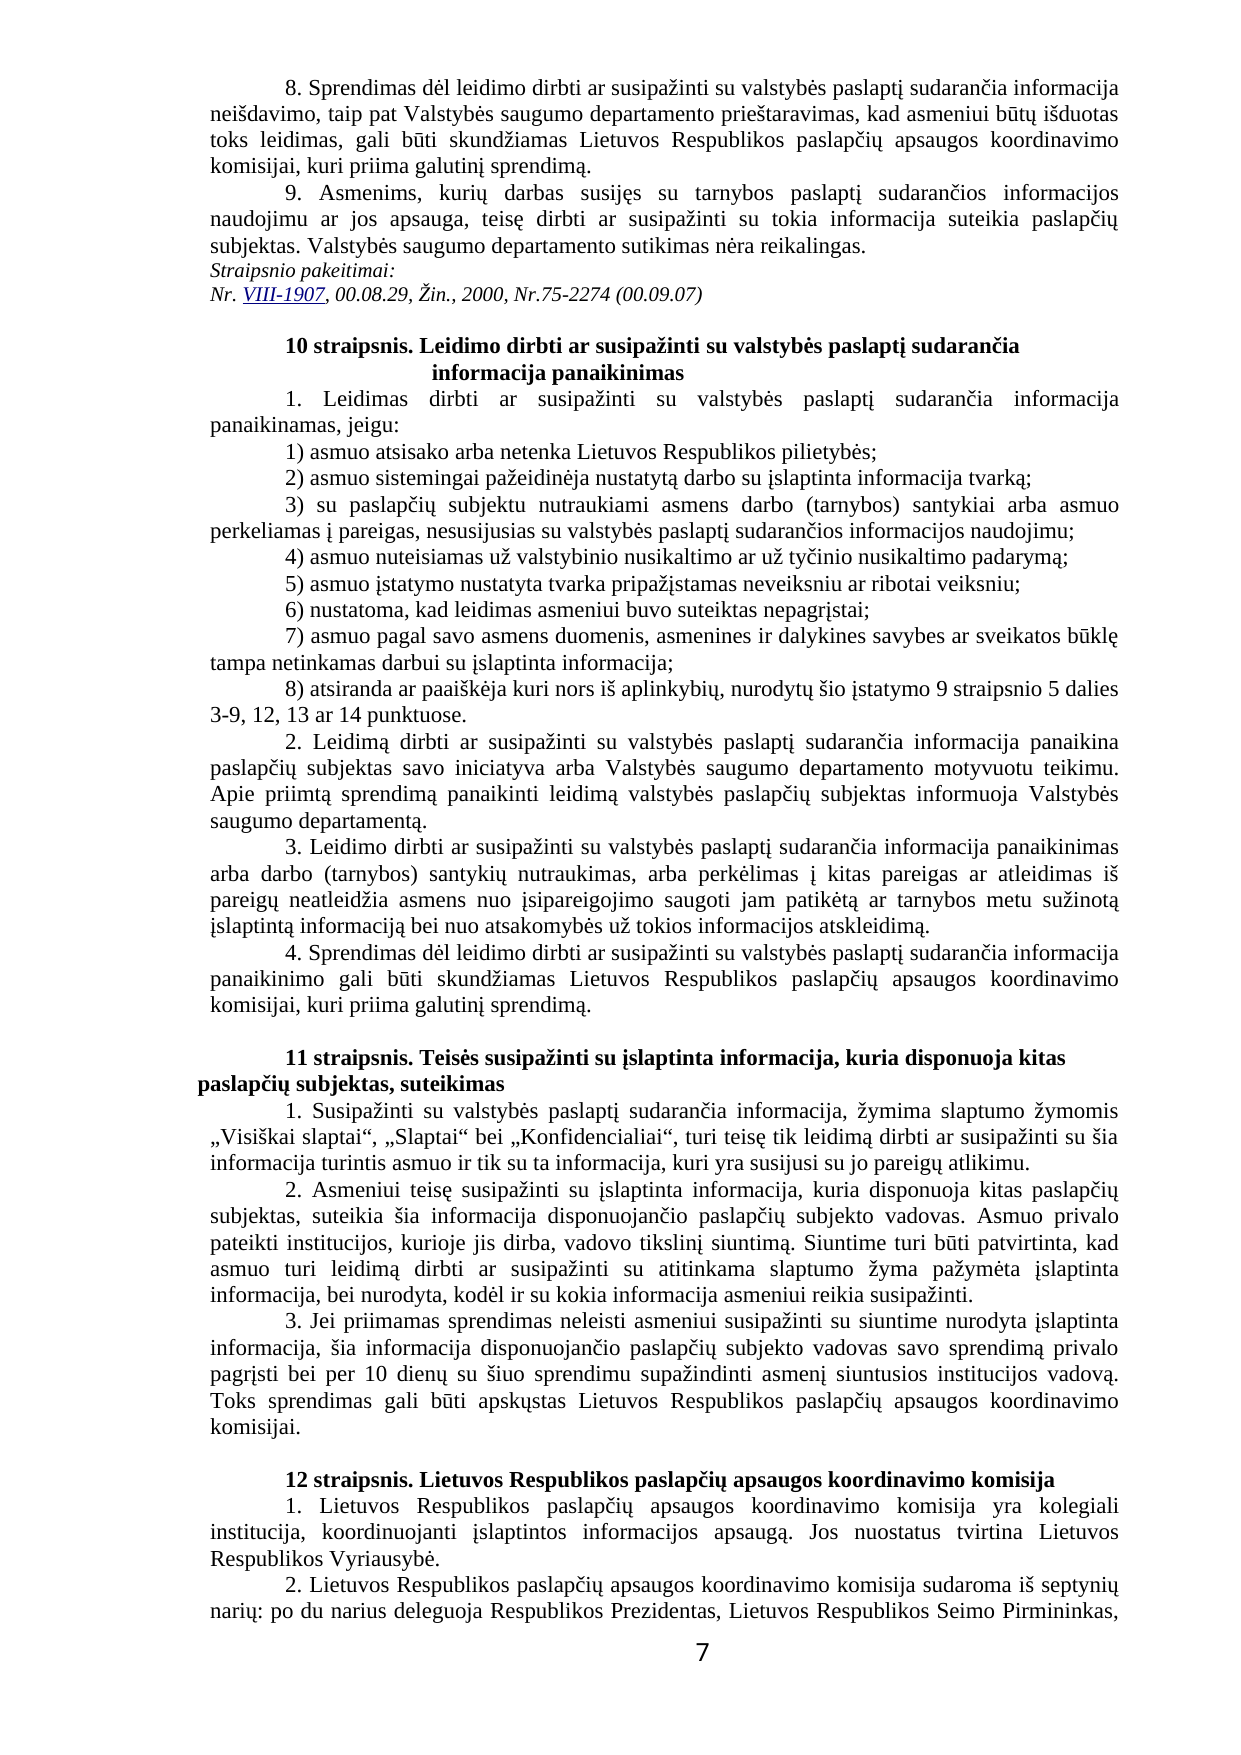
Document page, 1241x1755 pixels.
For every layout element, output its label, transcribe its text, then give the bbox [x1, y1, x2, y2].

text 2. Asmeniui teisę susipažinti su įslaptinta informacija, kuria disponuoja kitas paslapčių subjektas, suteikia šia informacija disponuojančio paslapčių subjekto vadovas. Asmuo privalo pateikti institucijos, kurioje jis dirba, vadovo tikslinį siuntimą. Siuntime turi būti patvirtinta, kad asmuo turi leidimą dirbti ar susipažinti su atitinkama slaptumo žyma pažymėta įslaptinta informacija, bei nurodyta, kodėl ir su kokia informacija asmeniui reikia susipažinti. [210, 1176, 1120, 1308]
text 2. Leidimą dirbti ar susipažinti su valstybės paslaptį sudarančia informacija panaikina paslapčių subjektas savo iniciatyva arba Valstybės saugumo departamento motyvuotu teikimu. Apie priimtą sprendimą panaikinti leidimą valstybės paslapčių subjektas informuoja Valstybės saugumo departamentą. [210, 728, 1120, 833]
text 3. Leidimo dirbti ar susipažinti su valstybės paslaptį sudarančia informacija panaikinimas arba darbo (tarnybos) santykių nutraukimas, arba perkėlimas į kitas pareigas ar atleidimas iš pareigų neatleidžia asmens nuo įsipareigojimo saugoti jam patikėtą ar tarnybos metu sužinotą įslaptintą informaciją bei nuo atsakomybės už tokios informacijos atskleidimą. [210, 833, 1120, 939]
text paslapčių subjektas, suteikimas [197, 1070, 1120, 1097]
text 11 straipsnis. Teisės susipažinti su įslaptinta informacija, kuria disponuoja kitas [285, 1044, 1120, 1070]
text 1. Susipažinti su valstybės paslaptį sudarančia informacija, žymima slaptumo žymomis „Visiškai slaptai“, „Slaptai“ bei „Konfidencialiai“, turi teisę tik leidimą dirbti ar susipažinti su šia informacija turintis asmuo ir tik su ta informacija, kuri yra susijusi su jo pareigų atlikimu. [210, 1097, 1120, 1176]
text 3) su paslapčių subjektu nutraukiami asmens darbo (tarnybos) santykiai arba asmuo perkeliamas į pareigas, nesusijusias su valstybės paslaptį sudarančios informacijos naudojimu; [210, 491, 1120, 543]
text 9. Asmenims, kurių darbas susijęs su tarnybos paslaptį sudarančios informacijos naudojimu ar jos apsauga, teisę dirbti ar susipažinti su tokia informacija suteikia paslapčių subjektas. Valstybės saugumo departamento sutikimas nėra reikalingas. [210, 179, 1120, 258]
text informacija panaikinimas [432, 359, 1120, 385]
text 2. Lietuvos Respublikos paslapčių apsaugos koordinavimo komisija sudaroma iš septynių narių: po du narius deleguoja Respublikos Prezidentas, Lietuvos Respublikos Seimo Pirmininkas, [210, 1571, 1120, 1624]
text 5) asmuo įstatymo nustatyta tvarka pripažįstamas neveiksniu ar ribotai veiksniu; [210, 570, 1120, 596]
text Straipsnio pakeitimai: [210, 258, 1120, 282]
text Nr. VIII-1907, 00.08.29, Žin., 2000, Nr.75-2274 (00.09.07) [210, 282, 1120, 306]
text 4) asmuo nuteisiamas už valstybinio nusikaltimo ar už tyčinio nusikaltimo padarymą; [210, 543, 1120, 570]
text 12 straipsnis. Lietuvos Respublikos paslapčių apsaugos koordinavimo komisija [285, 1466, 1120, 1492]
text 1. Leidimas dirbti ar susipažinti su valstybės paslaptį sudarančia informacija panaikinamas, jeigu: [210, 385, 1120, 438]
text 1. Lietuvos Respublikos paslapčių apsaugos koordinavimo komisija yra kolegiali institucija, koordinuojanti įslaptintos informacijos apsaugą. Jos nuostatus tvirtina Lietuvos Respublikos Vyriausybė. [210, 1492, 1120, 1571]
text 1) asmuo atsisako arba netenka Lietuvos Respublikos pilietybės; [210, 438, 1120, 464]
text 7) asmuo pagal savo asmens duomenis, asmenines ir dalykines savybes ar sveikatos būklę tampa netinkamas darbui su įslaptinta informacija; [210, 622, 1120, 675]
text 8. Sprendimas dėl leidimo dirbti ar susipažinti su valstybės paslaptį sudarančia informacija neišdavimo, taip pat Valstybės saugumo departamento prieštaravimas, kad asmeniui būtų išduotas toks leidimas, gali būti skundžiamas Lietuvos Respublikos paslapčių apsaugos koordinavimo komisijai, kuri priima galutinį sprendimą. [210, 73, 1120, 179]
text 8) atsiranda ar paaiškėja kuri nors iš aplinkybių, nurodytų šio įstatymo 9 straipsnio 5 dalies 3-9, 12, 13 ar 14 punktuose. [210, 675, 1120, 728]
text 10 straipsnis. Leidimo dirbti ar susipažinti su valstybės paslaptį sudarančia [285, 332, 1120, 359]
text 6) nustatoma, kad leidimas asmeniui buvo suteiktas nepagrįstai; [210, 596, 1120, 622]
text 3. Jei priimamas sprendimas neleisti asmeniui susipažinti su siuntime nurodyta įslaptinta informacija, šia informacija disponuojančio paslapčių subjekto vadovas savo sprendimą privalo pagrįsti bei per 10 dienų su šiuo sprendimu supažindinti asmenį siuntusios institucijos vadovą. Toks sprendimas gali būti apskųstas Lietuvos Respublikos paslapčių apsaugos koordinavimo komisijai. [210, 1308, 1120, 1439]
text 2) asmuo sistemingai pažeidinėja nustatytą darbo su įslaptinta informacija tvarką; [210, 464, 1120, 491]
text 4. Sprendimas dėl leidimo dirbti ar susipažinti su valstybės paslaptį sudarančia informacija panaikinimo gali būti skundžiamas Lietuvos Respublikos paslapčių apsaugos koordinavimo komisijai, kuri priima galutinį sprendimą. [210, 939, 1120, 1018]
